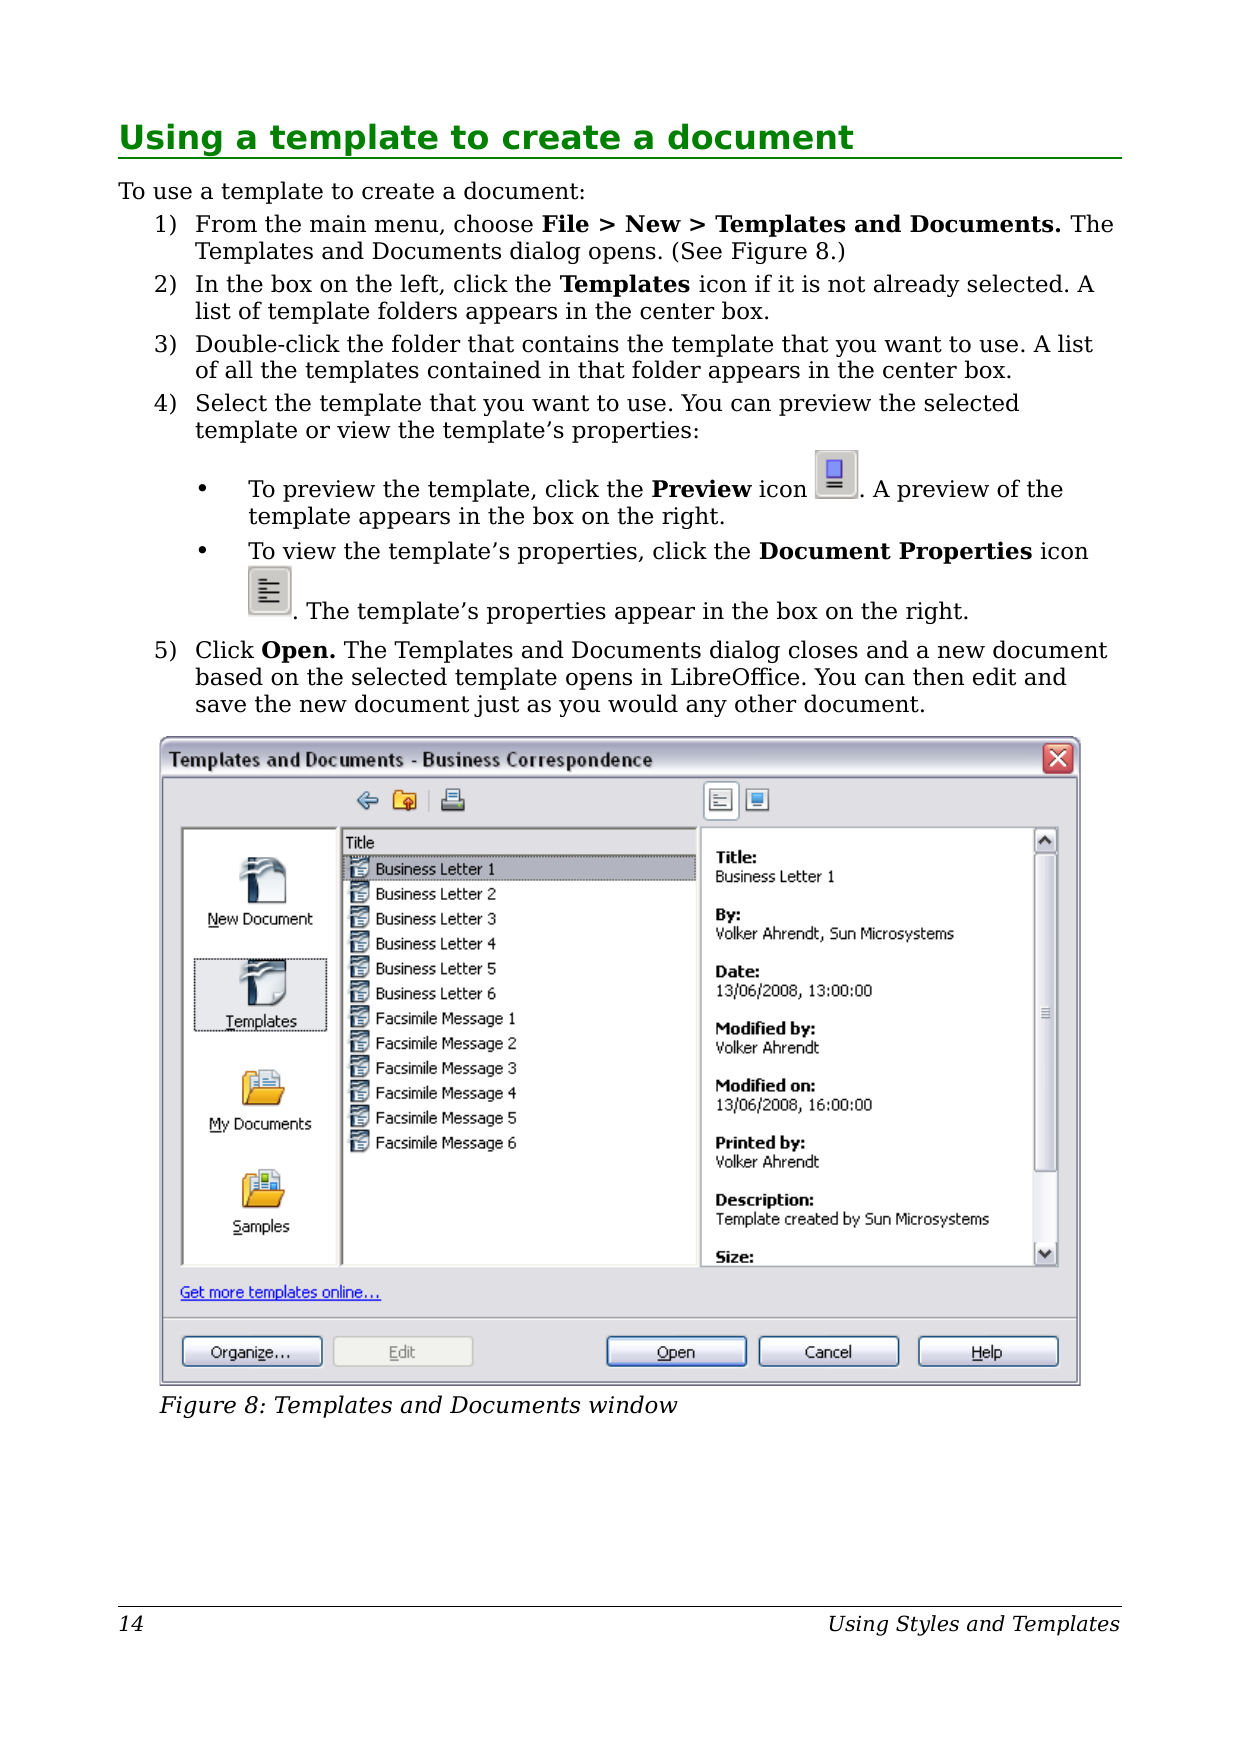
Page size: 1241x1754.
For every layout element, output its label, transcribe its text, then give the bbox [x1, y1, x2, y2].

picture [159, 736, 1081, 1386]
list To preview the template, click the Preview icon . A preview of the template appears in the box on the right. [195, 450, 1122, 530]
subtitle Using a template to create a document [118, 118, 1122, 157]
picture [814, 450, 859, 499]
picture [248, 565, 292, 617]
list Click Open. The Templates and Documents dialog closes and a new document based on the selected template opens in LibreOffice. You can then edit and save the new document just as you would any other document. [177, 637, 1122, 718]
list Select the template that you want to use. You can preview the selected template or view the template’s properties: [177, 390, 1122, 444]
list Double-click the folder that contains the template that you want to use. A list of all the templates contained in that folder appears in the center box. [177, 331, 1122, 384]
text Figure 8: Templates and Documents window [159, 1392, 1081, 1419]
list In the box on the left, click the Templates icon if it is not already selected. A list of template folders appears in the center box. [177, 271, 1122, 324]
list To use a template to create a document: [118, 178, 1122, 204]
list From the main menu, choose File > New > Templates and Documents. The Templates and Documents dialog opens. (See Figure 8.) [177, 211, 1122, 265]
list To view the template’s properties, click the Document Properties icon . The template’s properties appear in the box on the right. [195, 536, 1122, 625]
